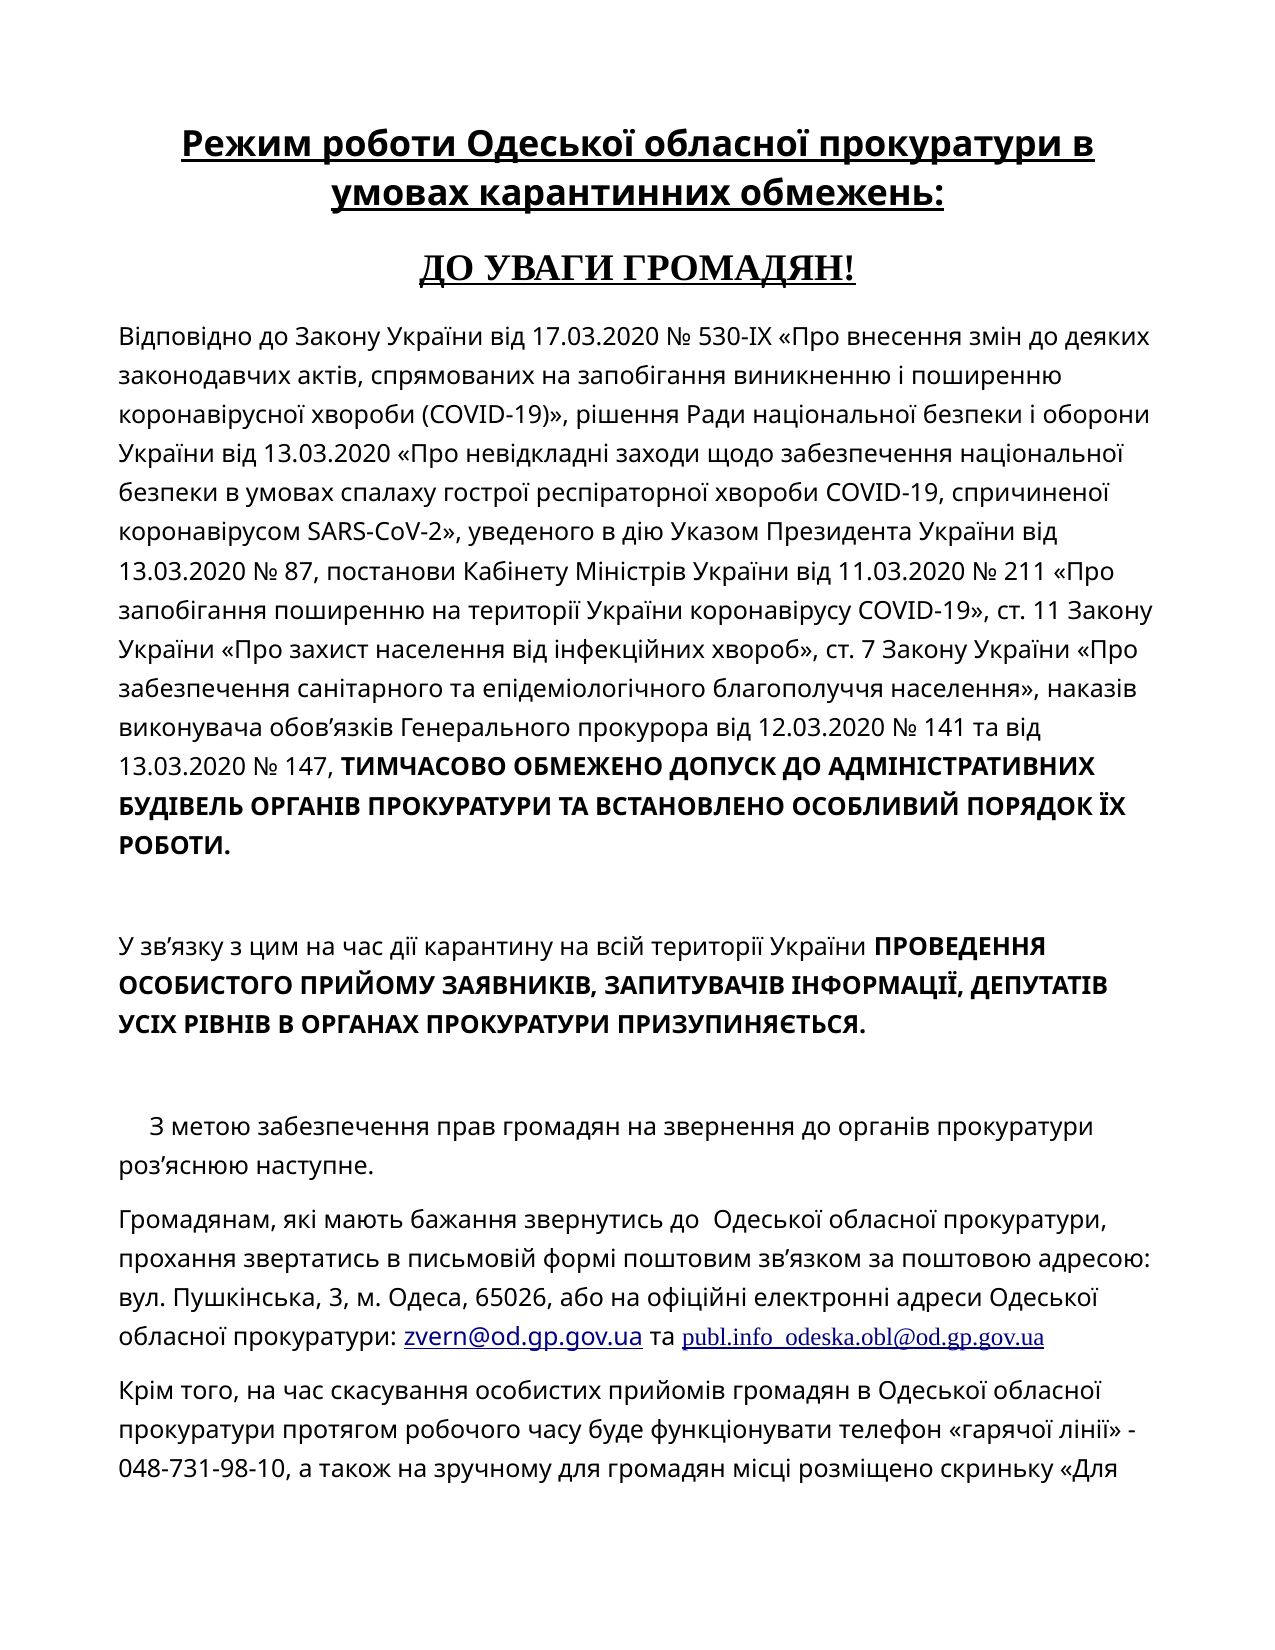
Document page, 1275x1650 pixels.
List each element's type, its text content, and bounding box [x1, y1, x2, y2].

text Громадянам, які мають бажання звернутись до Одеської обласної прокуратури, прохання звертатись в письмовій формі поштовим зв’язком за поштовою адресою: вул. Пушкінська, 3, м. Одеса, 65026, або на офіційні електронні адреси Одеської обласної прокуратури: zvern@od.gp.gov.ua та publ.info_odeska.obl@od.gp.gov.ua [118, 1201, 1157, 1353]
text Крім того, на час скасування особистих прийомів громадян в Одеської обласної прокуратури протягом робочого часу буде функціонувати телефон «гарячої лінії» - 048-731-98-10, а також на зручному для громадян місці розміщено скриньку «Для [118, 1372, 1157, 1485]
text ДО УВАГИ ГРОМАДЯН! [118, 246, 1157, 289]
text З метою забезпечення прав громадян на звернення до органів прокуратури роз’яснюю наступне. [118, 1108, 1157, 1182]
text Режим роботи Одеської обласної прокуратури в умовах карантинних обмежень: [118, 118, 1157, 216]
text Відповідно до Закону України від 17.03.2020 № 530-IX «Про внесення змін до деяких законодавчих актів, спрямованих на запобігання виникненню і поширенню коронавірусної хвороби (COVID-19)», рішення Ради національної безпеки і оборони України від 13.03.2020 «Про невідкладні заходи щодо забезпечення національної безпеки в умовах спалаху гострої респіраторної хвороби COVID-19, спричиненої коронавірусом SARS-CoV-2», уведеного в дію Указом Президента України від 13.03.2020 № 87, постанови Кабінету Міністрів України від 11.03.2020 № 211 «Про запобігання поширенню на території України коронавірусу COVID-19», ст. 11 Закону України «Про захист населення від інфекційних хвороб», ст. 7 Закону України «Про забезпечення санітарного та епідеміологічного благополуччя населення», наказів виконувача обов’язків Генерального прокурора від 12.03.2020 № 141 та від 13.03.2020 № 147, ТИМЧАСОВО ОБМЕЖЕНО ДОПУСК ДО АДМІНІСТРАТИВНИХ БУДІВЕЛЬ ОРГАНІВ ПРОКУРАТУРИ ТА ВСТАНОВЛЕНО ОСОБЛИВИЙ ПОРЯДОК ЇХ РОБОТИ. [118, 318, 1157, 861]
text У зв’язку з цим на час дії карантину на всій території України ПРОВЕДЕННЯ ОСОБИСТОГО ПРИЙОМУ ЗАЯВНИКІВ, ЗАПИТУВАЧІВ ІНФОРМАЦІЇ, ДЕПУТАТІВ УСІХ РІВНІВ В ОРГАНАХ ПРОКУРАТУРИ ПРИЗУПИНЯЄТЬСЯ. [118, 929, 1157, 1041]
